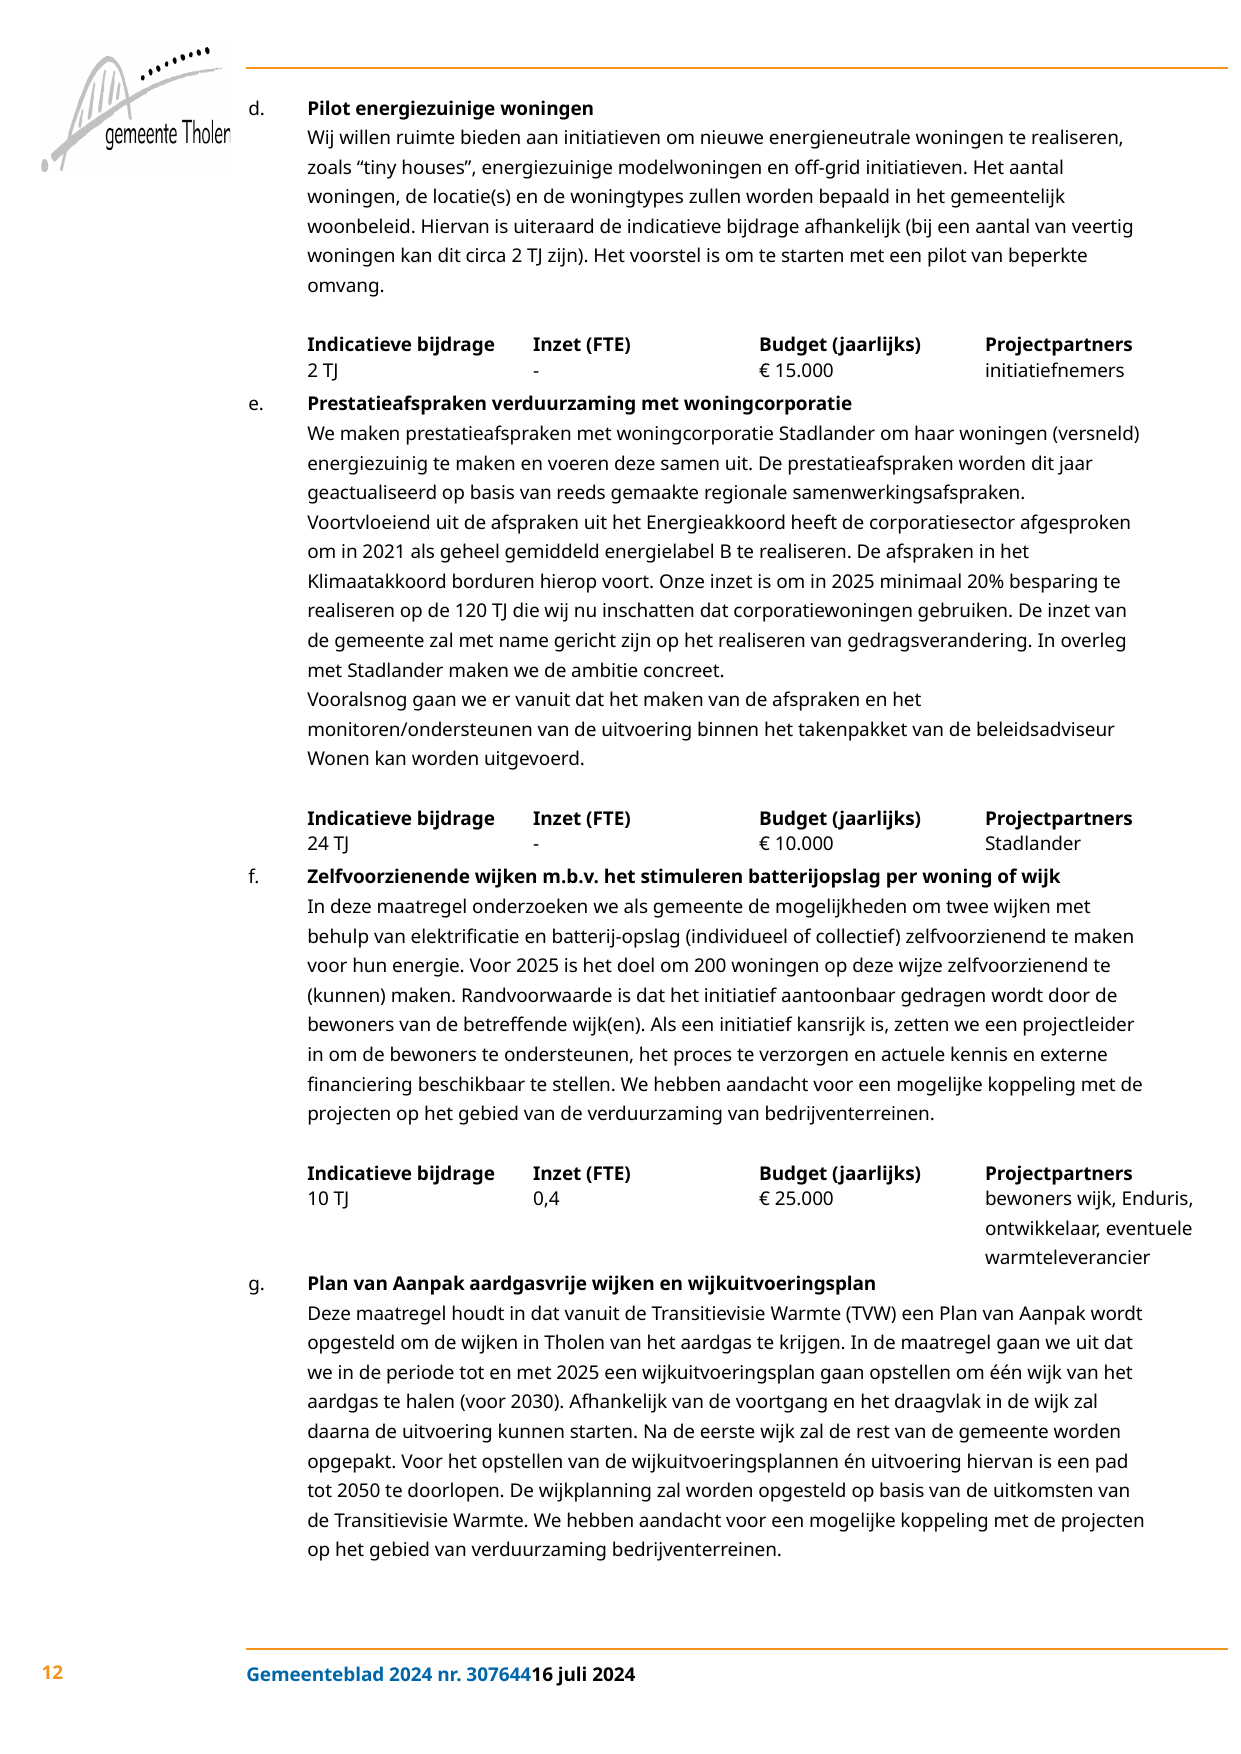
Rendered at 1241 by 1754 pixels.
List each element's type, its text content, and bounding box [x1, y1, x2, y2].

table_cell € 15.000 [759, 357, 985, 383]
list Wij willen ruimte bieden aan initiatieven om nieuwe energieneutrale woningen te realiseren, zoals “tiny houses”, energiezuinige modelwoningen en off-grid initiatieven. Het aantal woningen, de locatie(s) en de woningtypes zullen worden bepaald in het gemeentelijk woonbeleid. Hiervan is uiteraard de indicatieve bijdrage afhankelijk (bij een aantal van veertig woningen kan dit circa 2 TJ zijn). Het voorstel is om te starten met een pilot van beperkte omvang. [248, 124, 1152, 298]
table_cell initiatiefnemers [985, 357, 1211, 383]
table_header Inzet (FTE) [533, 1160, 759, 1185]
picture [41, 47, 231, 172]
list Zelfvoorzienende wijken m.b.v. het stimuleren batterijopslag per woning of wijk [248, 864, 1152, 889]
table_header Inzet (FTE) [533, 805, 759, 831]
list We maken prestatieafspraken met woningcorporatie Stadlander om haar woningen (versneld) energiezuinig te maken en voeren deze samen uit. De prestatieafspraken worden dit jaar geactualiseerd op basis van reeds gemaakte regionale samenwerkingsafspraken. Voortvloeiend uit de afspraken uit het Energieakkoord heeft de corporatiesector afgesproken om in 2021 als geheel gemiddeld energielabel B te realiseren. De afspraken in het Klimaatakkoord borduren hierop voort. Onze inzet is om in 2025 minimaal 20% besparing te realiseren op de 120 TJ die wij nu inschatten dat corporatiewoningen gebruiken. De inzet van de gemeente zal met name gericht zijn op het realiseren van gedragsverandering. In overleg met Stadlander maken we de ambitie concreet. [248, 420, 1152, 682]
table_header Budget (jaarlijks) [759, 1160, 985, 1185]
table_header Projectpartners [985, 805, 1211, 831]
table_header Indicatieve bijdrage [307, 332, 533, 357]
table_header Budget (jaarlijks) [759, 332, 985, 357]
table_cell € 25.000 [759, 1185, 985, 1270]
table_cell 2 TJ [307, 357, 533, 383]
table_header Projectpartners [985, 332, 1211, 357]
list Deze maatregel houdt in dat vanuit de Transitievisie Warmte (TVW) een Plan van Aanpak wordt opgesteld om de wijken in Tholen van het aardgas te krijgen. In de maatregel gaan we uit dat we in de periode tot en met 2025 een wijkuitvoeringsplan gaan opstellen om één wijk van het aardgas te halen (voor 2030). Afhankelijk van de voortgang en het draagvlak in de wijk zal daarna de uitvoering kunnen starten. Na de eerste wijk zal de rest van de gemeente worden opgepakt. Voor het opstellen van de wijkuitvoeringsplannen én uitvoering hiervan is een pad tot 2050 te doorlopen. De wijkplanning zal worden opgesteld op basis van de uitkomsten van de Transitievisie Warmte. We hebben aandacht voor een mogelijke koppeling met de projecten op het gebied van verduurzaming bedrijventerreinen. [248, 1300, 1152, 1562]
table_cell bewoners wijk, Enduris, ontwikkelaar, eventuele warmteleverancier [985, 1185, 1211, 1270]
table_header Indicatieve bijdrage [307, 805, 533, 831]
list Plan van Aanpak aardgasvrije wijken en wijkuitvoeringsplan [248, 1270, 1152, 1296]
table_header Budget (jaarlijks) [759, 805, 985, 831]
list Prestatieafspraken verduurzaming met woningcorporatie [248, 391, 1152, 416]
list Pilot energiezuinige woningen [248, 95, 1152, 121]
table_cell Stadlander [985, 831, 1211, 856]
table_header Projectpartners [985, 1160, 1211, 1185]
table_cell - [533, 357, 759, 383]
list Vooralsnog gaan we er vanuit dat het maken van de afspraken en het monitoren/ondersteunen van de uitvoering binnen het takenpakket van de beleidsadviseur Wonen kan worden uitgevoerd. [248, 686, 1152, 771]
table_cell - [533, 831, 759, 856]
table_cell 10 TJ [307, 1185, 533, 1270]
list In deze maatregel onderzoeken we als gemeente de mogelijkheden om twee wijken met behulp van elektrificatie en batterij-opslag (individueel of collectief) zelfvoorzienend te maken voor hun energie. Voor 2025 is het doel om 200 woningen op deze wijze zelfvoorzienend te (kunnen) maken. Randvoorwaarde is dat het initiatief aantoonbaar gedragen wordt door de bewoners van de betreffende wijk(en). Als een initiatief kansrijk is, zetten we een projectleider in om de bewoners te ondersteunen, het proces te verzorgen en actuele kennis en externe financiering beschikbaar te stellen. We hebben aandacht voor een mogelijke koppeling met de projecten op het gebied van de verduurzaming van bedrijventerreinen. [248, 893, 1152, 1126]
table_cell € 10.000 [759, 831, 985, 856]
table_cell 0,4 [533, 1185, 759, 1270]
table_header Inzet (FTE) [533, 332, 759, 357]
table_header Indicatieve bijdrage [307, 1160, 533, 1185]
table_cell 24 TJ [307, 831, 533, 856]
